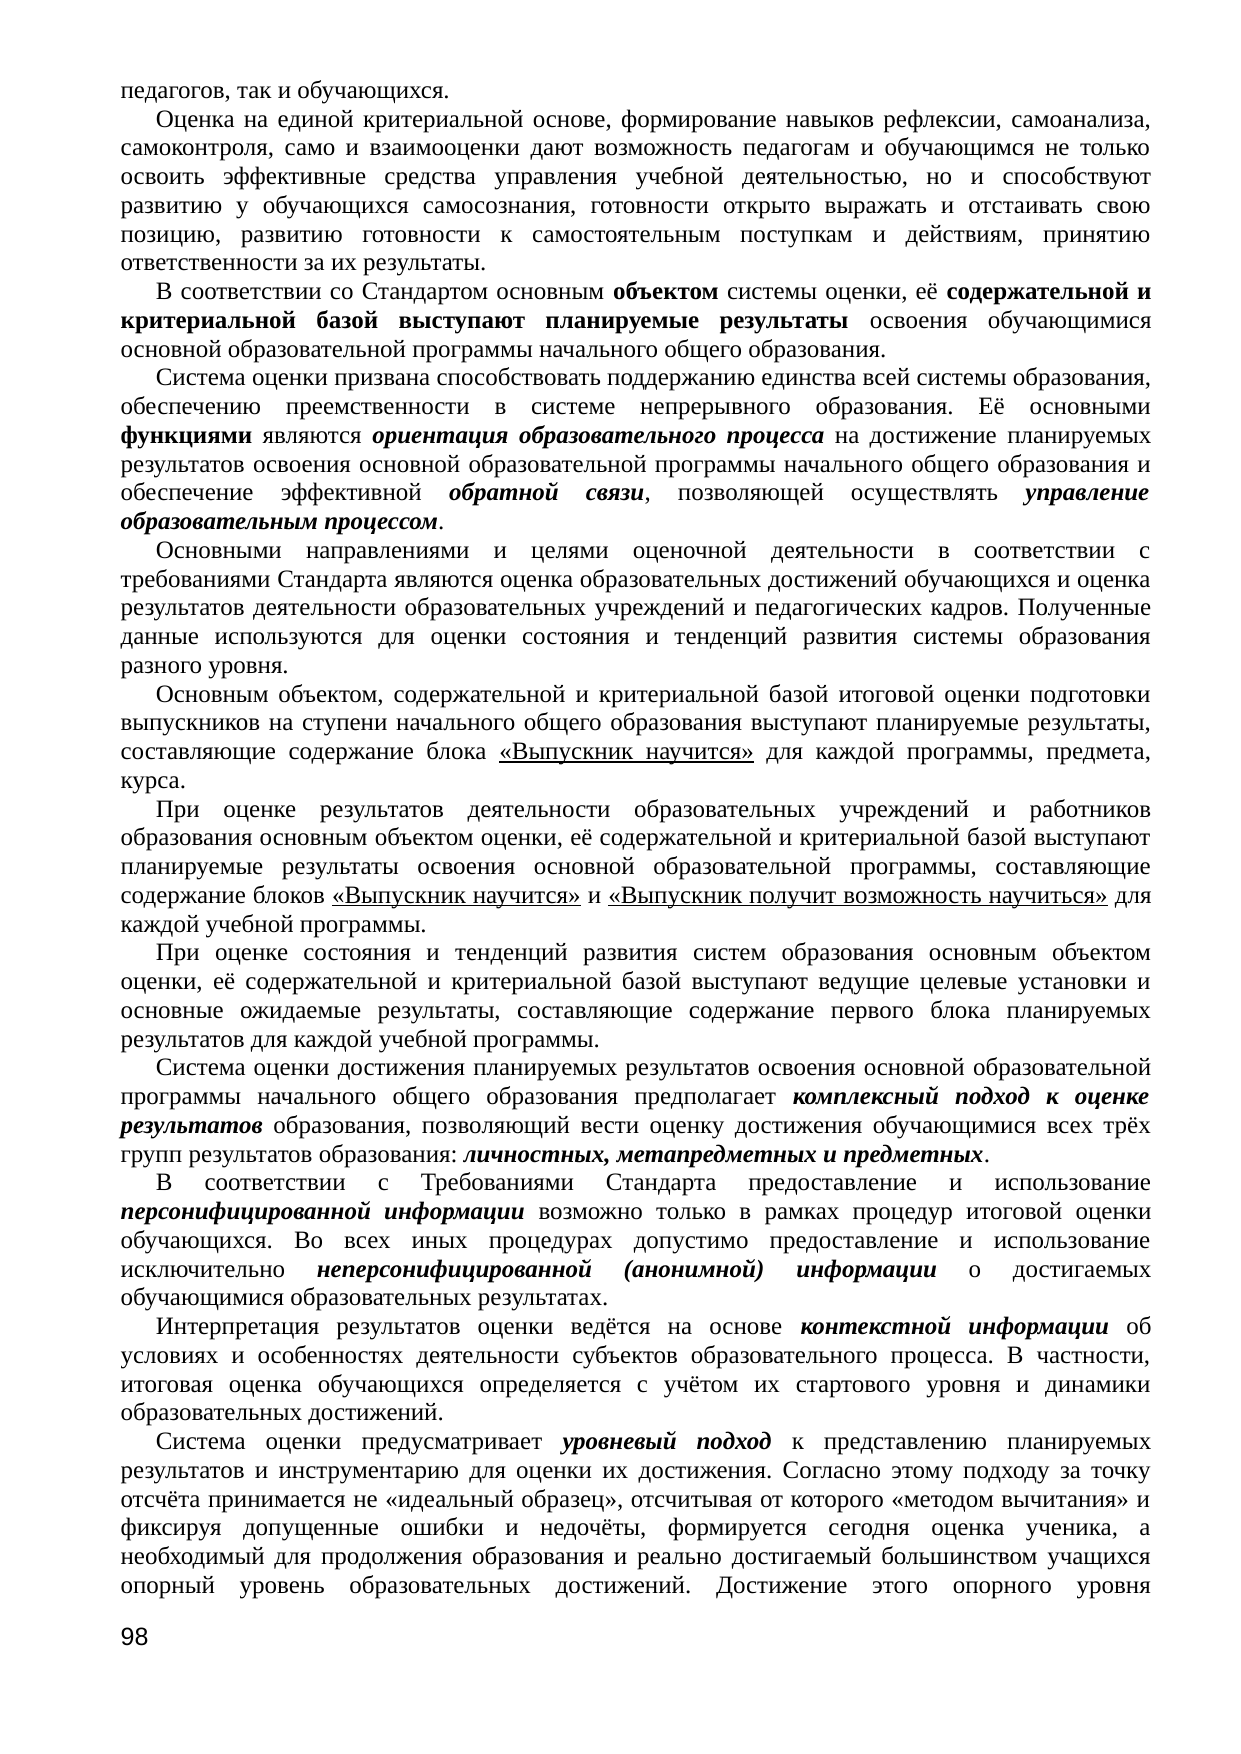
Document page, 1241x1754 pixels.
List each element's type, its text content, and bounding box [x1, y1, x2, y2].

text Интерпретация результатов оценки ведётся на основе контекстной информации об условиях и особенностях деятельности субъектов образовательного процесса. В частности, итоговая оценка обучающихся определяется с учётом их стартового уровня и динамики образовательных достижений. [120, 1311, 1152, 1426]
text педагогов, так и обучающихся. [120, 75, 1152, 104]
text В соответствии со Стандартом основным объектом системы оценки, её содержательной и критериальной базой выступают планируемые результаты освоения обучающимися основной образовательной программы начального общего образования. [120, 276, 1152, 362]
text При оценке состояния и тенденций развития систем образования основным объектом оценки, её содержательной и критериальной базой выступают ведущие целевые установки и основные ожидаемые результаты, составляющие содержание первого блока планируемых результатов для каждой учебной программы. [120, 937, 1152, 1052]
text Система оценки призвана способствовать поддержанию единства всей системы образования, обеспечению преемственности в системе непрерывного образования. Её основными функциями являются ориентация образовательного процесса на достижение планируемых результатов освоения основной образовательной программы начального общего образования и обеспечение эффективной обратной связи, позволяющей осуществлять управление образовательным процессом. [120, 362, 1152, 535]
text Основными направлениями и целями оценочной деятельности в соответствии с требованиями Стандарта являются оценка образовательных достижений обучающихся и оценка результатов деятельности образовательных учреждений и педагогических кадров. Полученные данные используются для оценки состояния и тенденций развития системы образования разного уровня. [120, 535, 1152, 679]
text В соответствии с Требованиями Стандарта предоставление и использование персонифицированной информации возможно только в рамках процедур итоговой оценки обучающихся. Во всех иных процедурах допустимо предоставление и использование исключительно неперсонифицированной (анонимной) информации о достигаемых обучающимися образовательных результатах. [120, 1167, 1152, 1311]
text При оценке результатов деятельности образовательных учреждений и работников образования основным объектом оценки, её содержательной и критериальной базой выступают планируемые результаты освоения основной образовательной программы, составляющие содержание блоков «Выпускник научится» и «Выпускник получит возможность научиться» для каждой учебной программы. [120, 794, 1152, 937]
text Система оценки достижения планируемых результатов освоения основной образовательной программы начального общего образования предполагает комплексный подход к оценке результатов образования, позволяющий вести оценку достижения обучающимися всех трёх групп результатов образования: личностных, метапредметных и предметных. [120, 1052, 1152, 1167]
text Основным объектом, содержательной и критериальной базой итоговой оценки подготовки выпускников на ступени начального общего образования выступают планируемые результаты, составляющие содержание блока «Выпускник научится» для каждой программы, предмета, курса. [120, 679, 1152, 794]
text Система оценки предусматривает уровневый подход к представлению планируемых результатов и инструментарию для оценки их достижения. Согласно этому подходу за точку отсчёта принимается не «идеальный образец», отсчитывая от которого «методом вычитания» и фиксируя допущенные ошибки и недочёты, формируется сегодня оценка ученика, а необходимый для продолжения образования и реально достигаемый большинством учащихся опорный уровень образовательных достижений. Достижение этого опорного уровня [120, 1426, 1152, 1599]
text Оценка на единой критериальной основе, формирование навыков рефлексии, самоанализа, самоконтроля, само и взаимооценки дают возможность педагогам и обучающимся не только освоить эффективные средства управления учебной деятельностью, но и способствуют развитию у обучающихся самосознания, готовности открыто выражать и отстаивать свою позицию, развитию готовности к самостоятельным поступкам и действиям, принятию ответственности за их результаты. [120, 104, 1152, 276]
